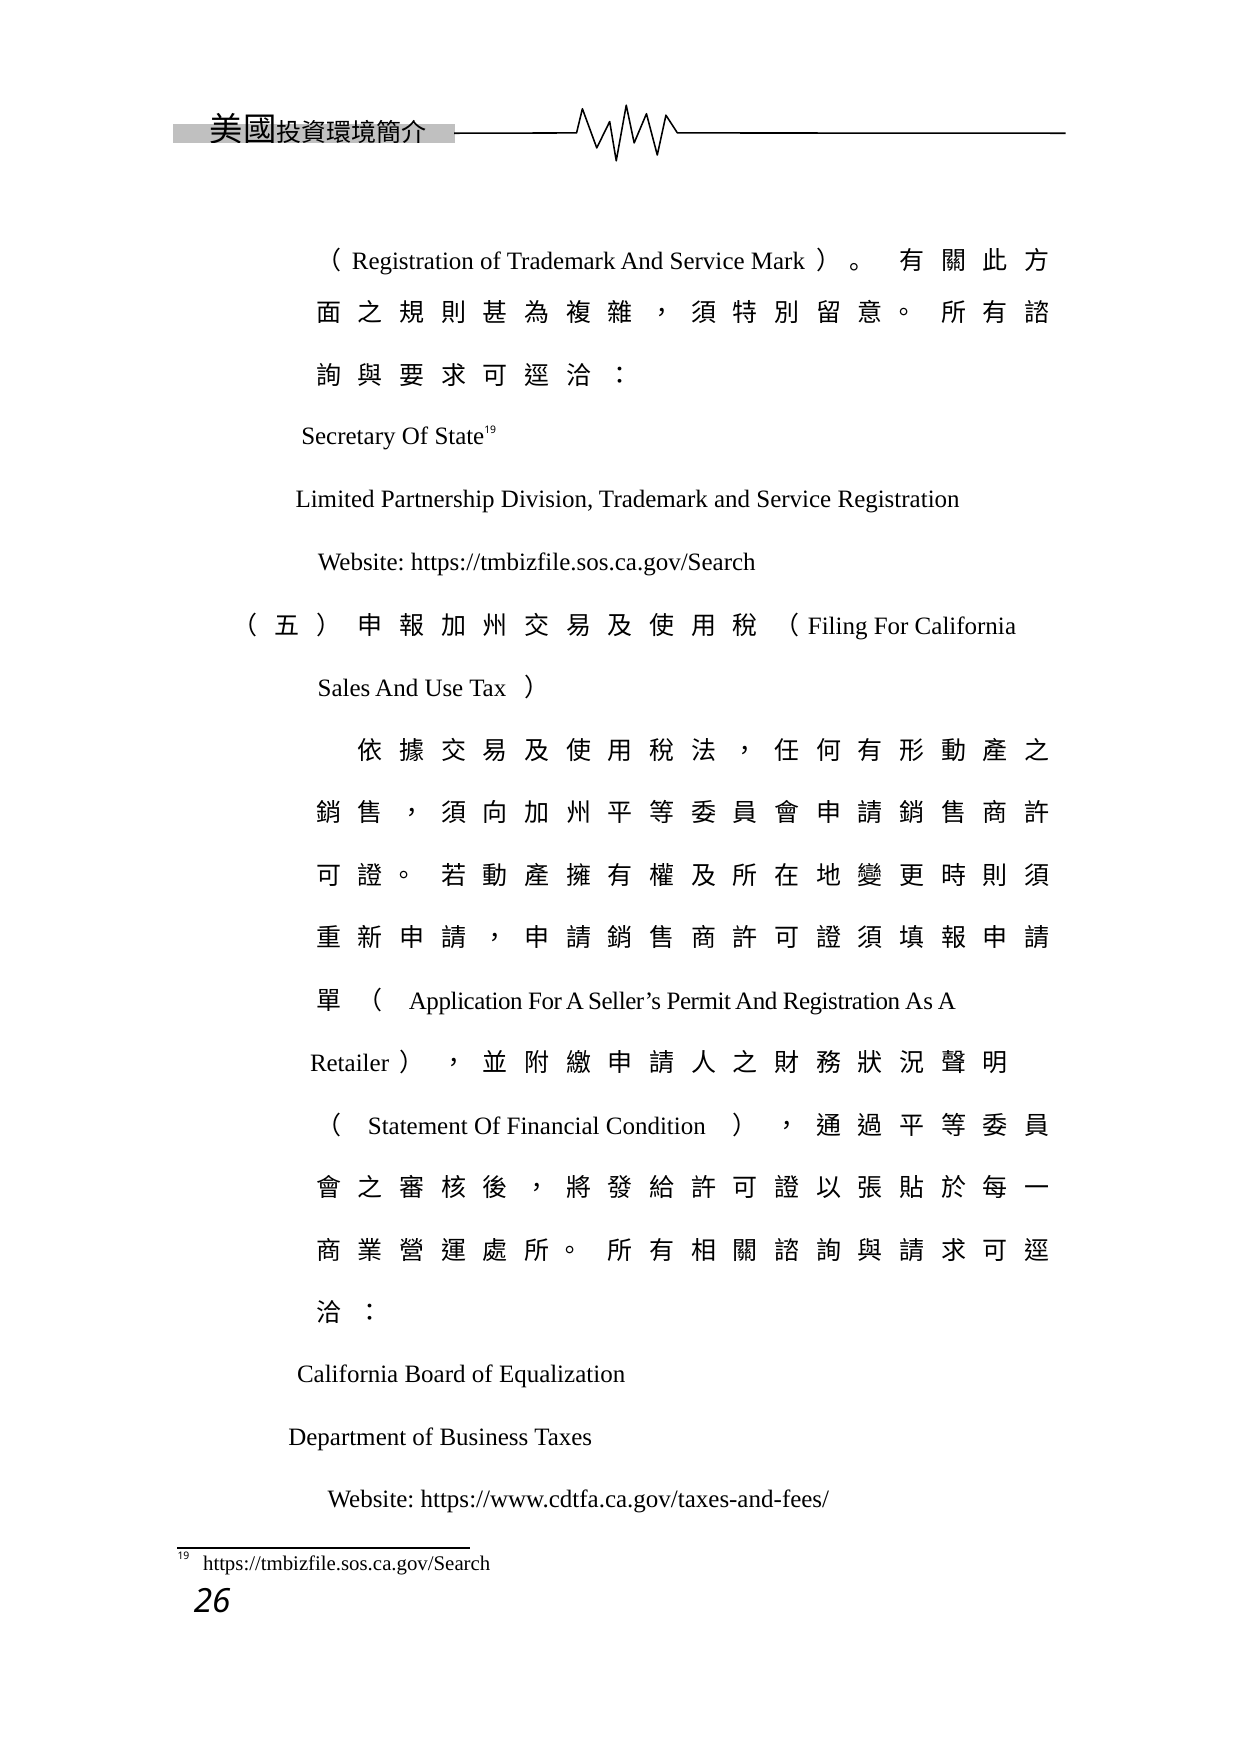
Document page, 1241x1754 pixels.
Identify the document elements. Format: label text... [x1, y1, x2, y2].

text （五）申報加州交易及使用稅（Filing For California Sales And Use Tax） [207, 582, 1058, 707]
text Website: https://tmbizfile.sos.ca.gov/Search [281, 519, 1058, 582]
text https://tmbizfile.sos.ca.gov/Search [177, 1548, 1063, 1577]
text （Registration of Trademark And Service Mark）。有關此方面之規則甚為複雜，須特別留意。所有諮詢與要求可逕洽： [281, 207, 1058, 394]
text Secretary Of State [207, 394, 1058, 457]
text Department of Business Taxes [207, 1394, 1058, 1457]
text California Board of Equalization [207, 1332, 1058, 1394]
text 依據交易及使用稅法，任何有形動產之銷售，須向加州平等委員會申請銷售商許可證。若動產擁有權及所在地變更時則須重新申請，申請銷售商許可證須填報申請單（Application For A Seller’s Permit And Registration As A Retailer），並附繳申請人之財務狀況聲明（Statement Of Financial Condition），通過平等委員會之審核後，將發給許可證以張貼於每一商業營運處所。所有相關諮詢與請求可逕洽： [281, 707, 1058, 1332]
text Limited Partnership Division, Trademark and Service Registration [207, 457, 1058, 519]
text Website: https://www.cdtfa.ca.gov/taxes-and-fees/ [281, 1457, 1058, 1519]
